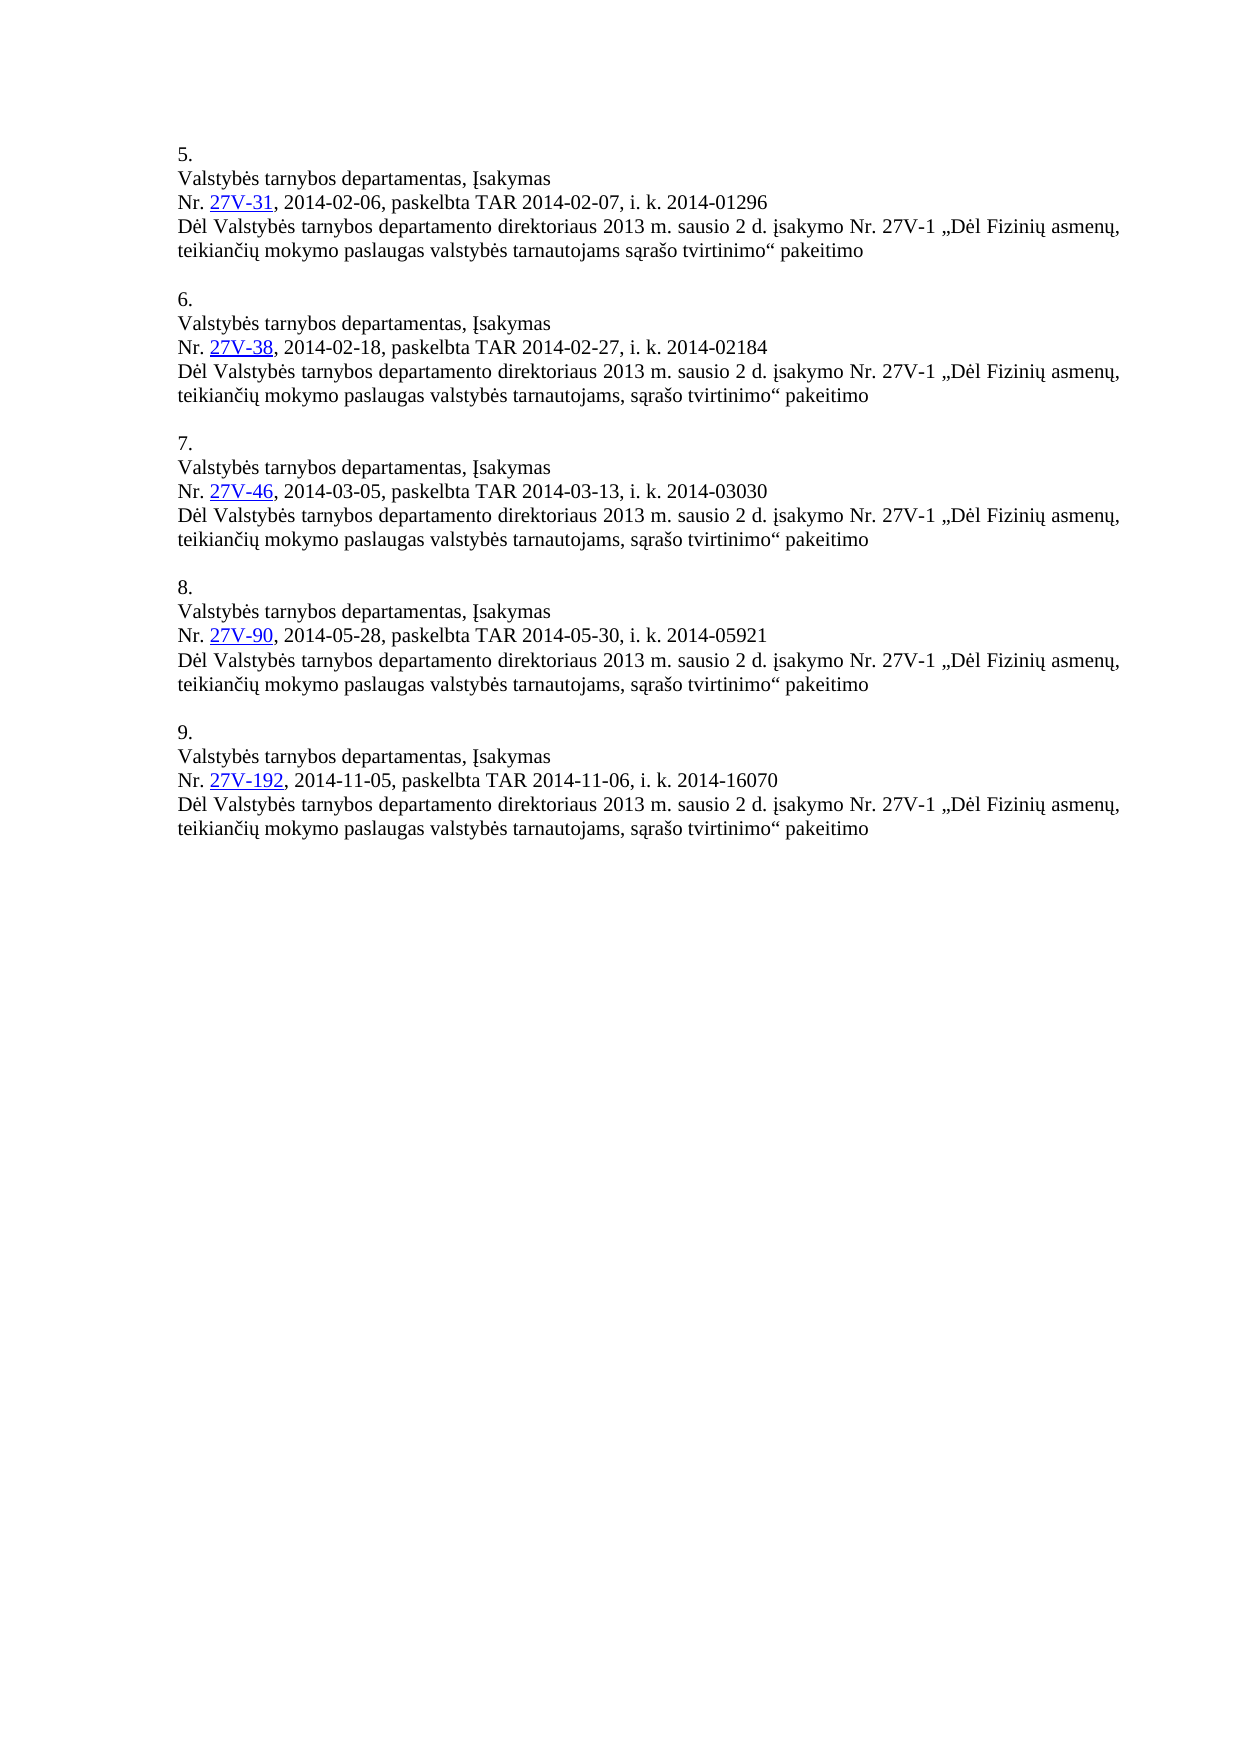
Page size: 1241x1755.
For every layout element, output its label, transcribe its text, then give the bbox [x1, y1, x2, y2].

text Dėl Valstybės tarnybos departamento direktoriaus 2013 m. sausio 2 d. įsakymo Nr. 27V-1 „Dėl Fizinių asmenų, teikiančių mokymo paslaugas valstybės tarnautojams, sąrašo tvirtinimo“ pakeitimo [177, 792, 1122, 840]
text 5. [177, 142, 1122, 166]
text Dėl Valstybės tarnybos departamento direktoriaus 2013 m. sausio 2 d. įsakymo Nr. 27V-1 „Dėl Fizinių asmenų, teikiančių mokymo paslaugas valstybės tarnautojams, sąrašo tvirtinimo“ pakeitimo [177, 503, 1122, 551]
text Nr. 27V-38, 2014-02-18, paskelbta TAR 2014-02-27, i. k. 2014-02184 [177, 335, 1122, 359]
text Dėl Valstybės tarnybos departamento direktoriaus 2013 m. sausio 2 d. įsakymo Nr. 27V-1 „Dėl Fizinių asmenų, teikiančių mokymo paslaugas valstybės tarnautojams, sąrašo tvirtinimo“ pakeitimo [177, 359, 1122, 407]
text 8. [177, 575, 1122, 599]
text Nr. 27V-31, 2014-02-06, paskelbta TAR 2014-02-07, i. k. 2014-01296 [177, 190, 1122, 214]
text 6. [177, 287, 1122, 311]
text 9. [177, 720, 1122, 744]
text Valstybės tarnybos departamentas, Įsakymas [177, 455, 1122, 479]
text Valstybės tarnybos departamentas, Įsakymas [177, 166, 1122, 190]
text Valstybės tarnybos departamentas, Įsakymas [177, 599, 1122, 623]
text Nr. 27V-90, 2014-05-28, paskelbta TAR 2014-05-30, i. k. 2014-05921 [177, 623, 1122, 647]
text Nr. 27V-46, 2014-03-05, paskelbta TAR 2014-03-13, i. k. 2014-03030 [177, 479, 1122, 503]
text Nr. 27V-192, 2014-11-05, paskelbta TAR 2014-11-06, i. k. 2014-16070 [177, 768, 1122, 792]
text 7. [177, 431, 1122, 455]
text Dėl Valstybės tarnybos departamento direktoriaus 2013 m. sausio 2 d. įsakymo Nr. 27V-1 „Dėl Fizinių asmenų, teikiančių mokymo paslaugas valstybės tarnautojams, sąrašo tvirtinimo“ pakeitimo [177, 647, 1122, 696]
text Valstybės tarnybos departamentas, Įsakymas [177, 311, 1122, 335]
text Valstybės tarnybos departamentas, Įsakymas [177, 744, 1122, 768]
text Dėl Valstybės tarnybos departamento direktoriaus 2013 m. sausio 2 d. įsakymo Nr. 27V-1 „Dėl Fizinių asmenų, teikiančių mokymo paslaugas valstybės tarnautojams sąrašo tvirtinimo“ pakeitimo [177, 214, 1122, 262]
